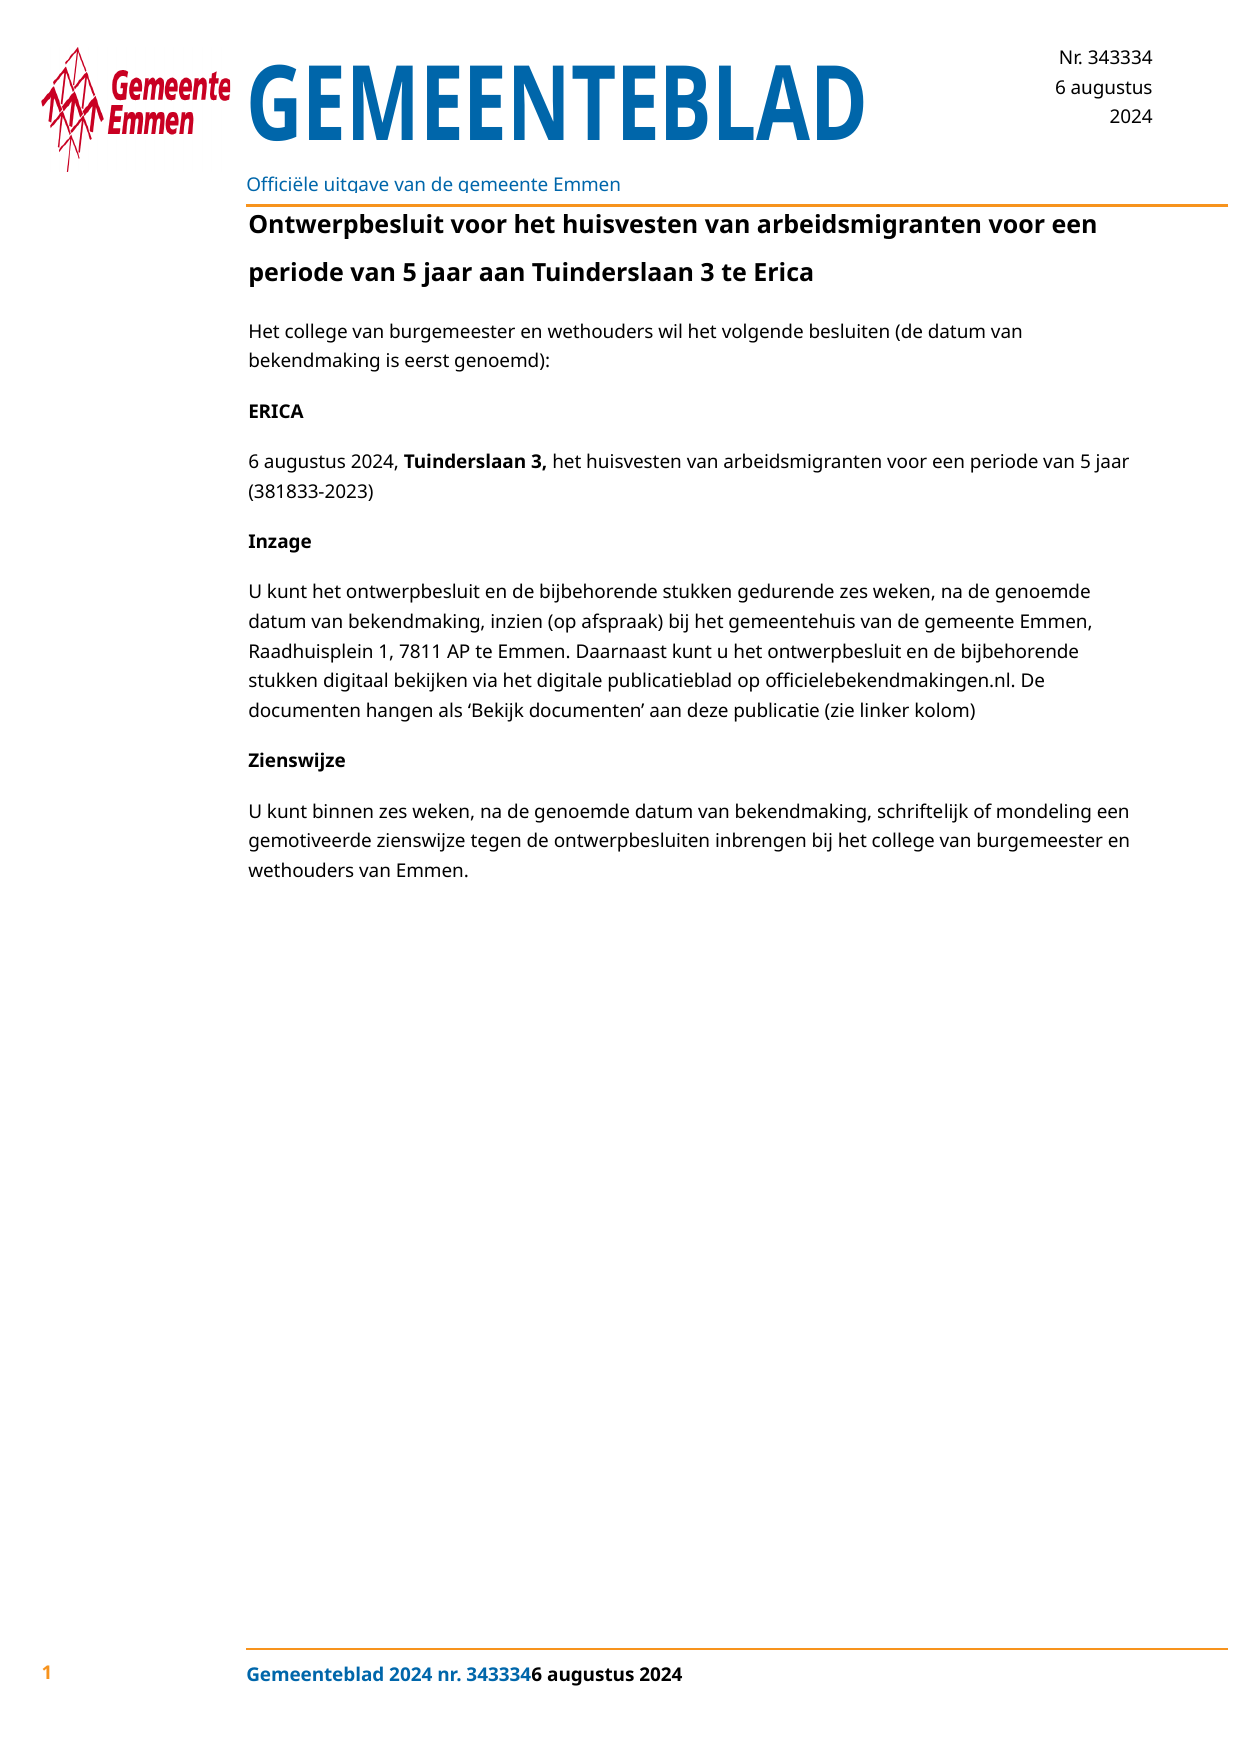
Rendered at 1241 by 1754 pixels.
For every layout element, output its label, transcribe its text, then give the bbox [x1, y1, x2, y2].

text Zienswijze [248, 747, 1152, 773]
text 6 augustus 2024, Tuinderslaan 3, het huisvesten van arbeidsmigranten voor een periode van 5 jaar (381833-2023) [248, 448, 1152, 504]
text U kunt het ontwerpbesluit en de bijbehorende stukken gedurende zes weken, na de genoemde datum van bekendmaking, inzien (op afspraak) bij het gemeentehuis van de gemeente Emmen, Raadhuisplein 1, 7811 AP te Emmen. Daarnaast kunt u het ontwerpbesluit en de bijbehorende stukken digitaal bekijken via het digitale publicatieblad op officielebekendmakingen.nl. De documenten hangen als ‘Bekijk documenten’ aan deze publicatie (zie linker kolom) [248, 579, 1152, 723]
text Inzage [248, 528, 1152, 554]
text U kunt binnen zes weken, na de genoemde datum van bekendmaking, schrifte­lijk of mondeling een gemo­ti­veerde zienswijze tegen de ontwerpbesluiten inbrengen bij het college van burge­meester en wethouders van Emmen. [248, 798, 1152, 883]
text ERICA [248, 398, 1152, 424]
picture [41, 47, 231, 172]
text Ontwerpbesluit voor het huisvesten van arbeidsmigranten voor een periode van 5 jaar aan Tuinderslaan 3 te Erica [248, 207, 1152, 288]
text Het college van burgemeester en wethouders wil het volgende besluiten (de datum van bekendmaking is eerst genoemd): [248, 318, 1152, 373]
